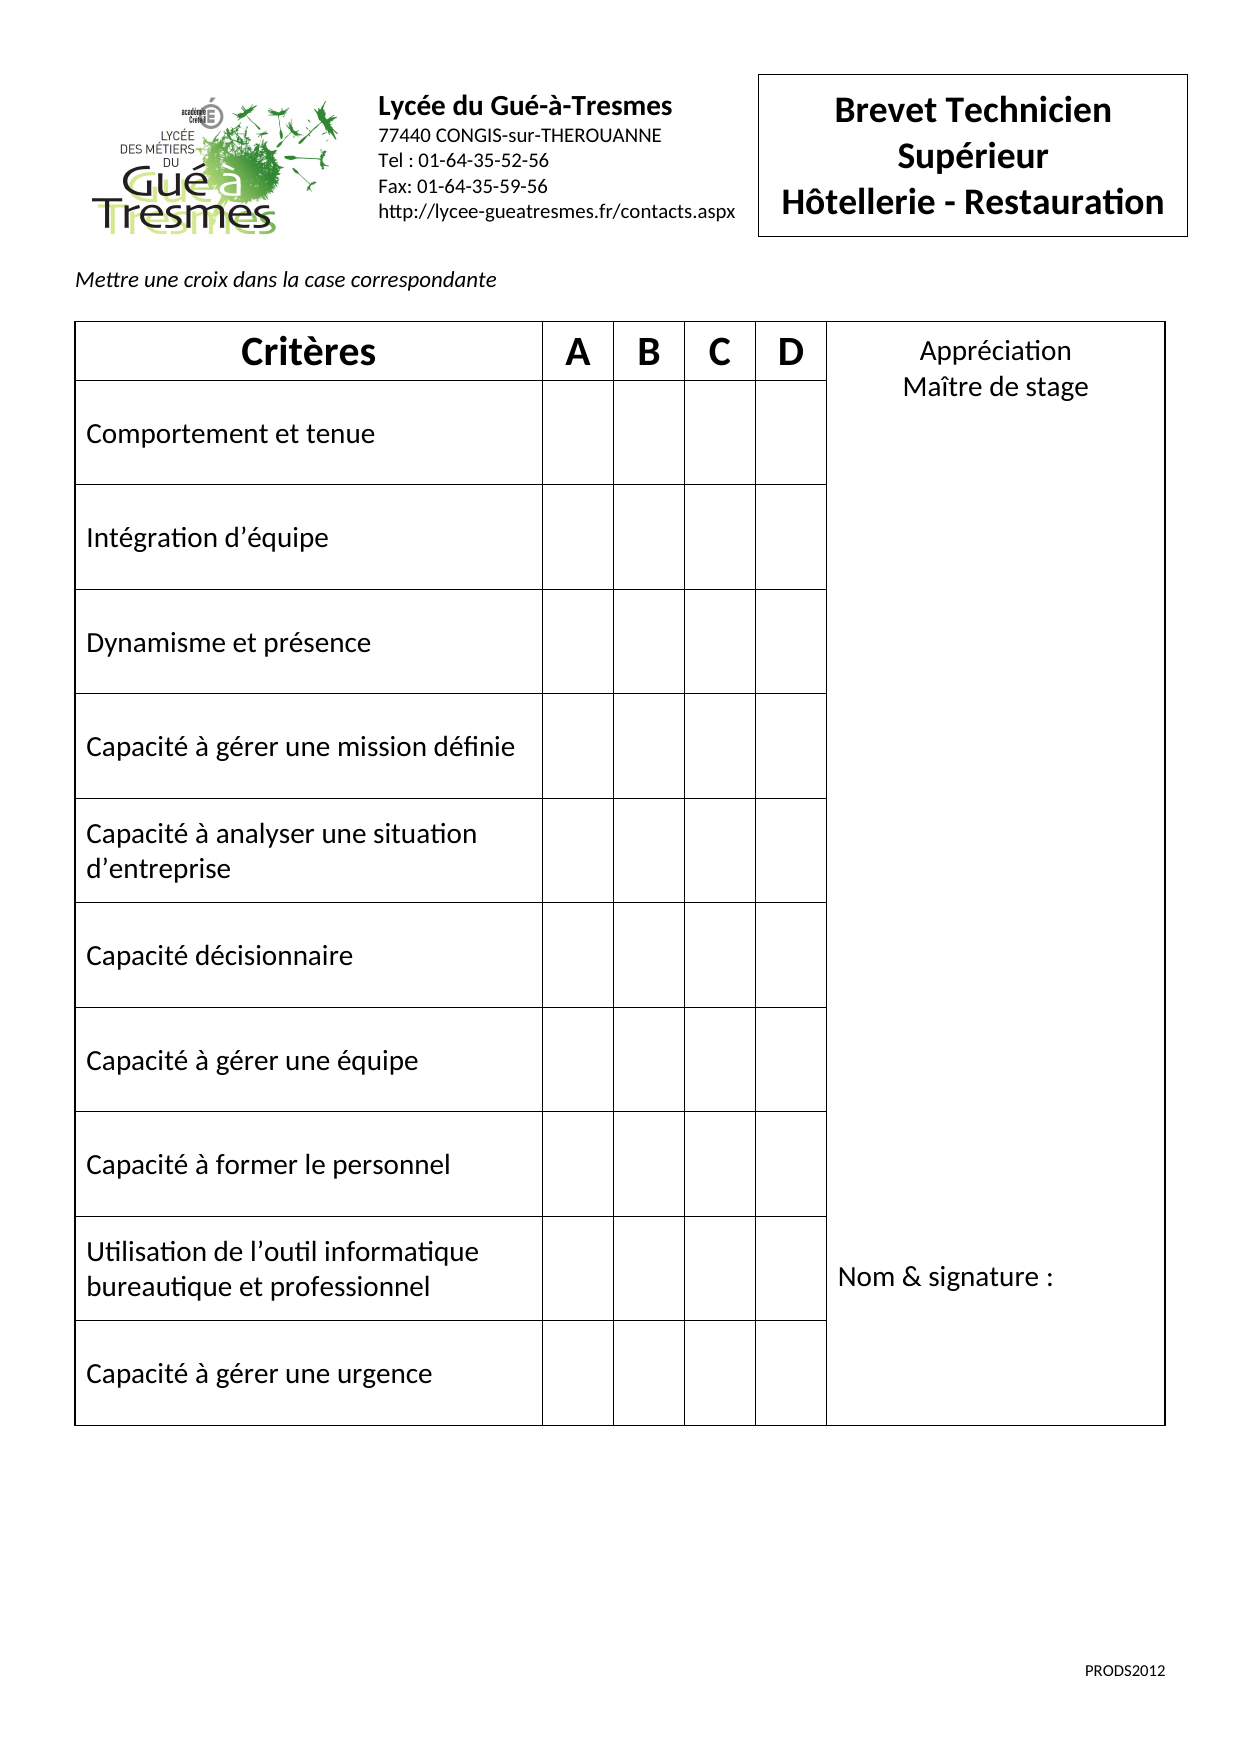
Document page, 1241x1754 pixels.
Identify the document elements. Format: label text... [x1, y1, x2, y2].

table_cell [614, 1321, 684, 1425]
table_cell [543, 1112, 613, 1216]
table_cell [543, 485, 613, 589]
picture [86, 97, 340, 236]
table_cell [543, 799, 613, 902]
table_cell [756, 1112, 826, 1216]
table_cell [685, 381, 755, 484]
table_cell [543, 903, 613, 1007]
table_cell [756, 694, 826, 798]
table_cell Dynamisme et présence [76, 590, 542, 693]
table_cell [685, 694, 755, 798]
table_cell [543, 1321, 613, 1425]
table_header A [543, 322, 613, 380]
table_cell [756, 485, 826, 589]
table_cell [756, 1008, 826, 1111]
table_cell [614, 799, 684, 902]
table_cell [543, 590, 613, 693]
table_cell [614, 1217, 684, 1320]
table_cell [756, 590, 826, 693]
table_cell [685, 590, 755, 693]
table_cell Capacité à gérer une mission définie [76, 694, 542, 798]
table_cell [756, 381, 826, 484]
table_cell [614, 1008, 684, 1111]
table_cell Intégration d’équipe [76, 485, 542, 589]
table_cell [614, 590, 684, 693]
table_cell Capacité à gérer une urgence [76, 1321, 542, 1425]
table_cell Capacité à analyser une situation d’entreprise [76, 799, 542, 902]
table_cell Comportement et tenue [76, 381, 542, 484]
table_header Critères [76, 322, 542, 380]
table_cell [614, 381, 684, 484]
table_cell [614, 694, 684, 798]
table_cell Capacité décisionnaire [76, 903, 542, 1007]
table_header D [756, 322, 826, 380]
table_cell [614, 485, 684, 589]
table_cell Utilisation de l’outil informatique bureautique et professionnel [76, 1217, 542, 1320]
text Mettre une croix dans la case correspondante [75, 265, 1165, 293]
table_cell [756, 903, 826, 1007]
table_cell [614, 903, 684, 1007]
table_cell [543, 1008, 613, 1111]
table_cell [756, 1217, 826, 1320]
table_header Appréciation Maître de stage Nom & signature : [827, 322, 1164, 1425]
table_cell [685, 799, 755, 902]
table_cell [685, 1321, 755, 1425]
table_cell [614, 1112, 684, 1216]
table_cell [756, 799, 826, 902]
table_cell Capacité à gérer une équipe [76, 1008, 542, 1111]
table_cell [685, 903, 755, 1007]
table_cell [685, 485, 755, 589]
table_cell [685, 1217, 755, 1320]
table_cell [543, 1217, 613, 1320]
table_cell [756, 1321, 826, 1425]
table_header B [614, 322, 684, 380]
table_header C [685, 322, 755, 380]
table_cell [543, 694, 613, 798]
table_cell [685, 1008, 755, 1111]
table_cell Capacité à former le personnel [76, 1112, 542, 1216]
table_cell [685, 1112, 755, 1216]
table_cell [543, 381, 613, 484]
